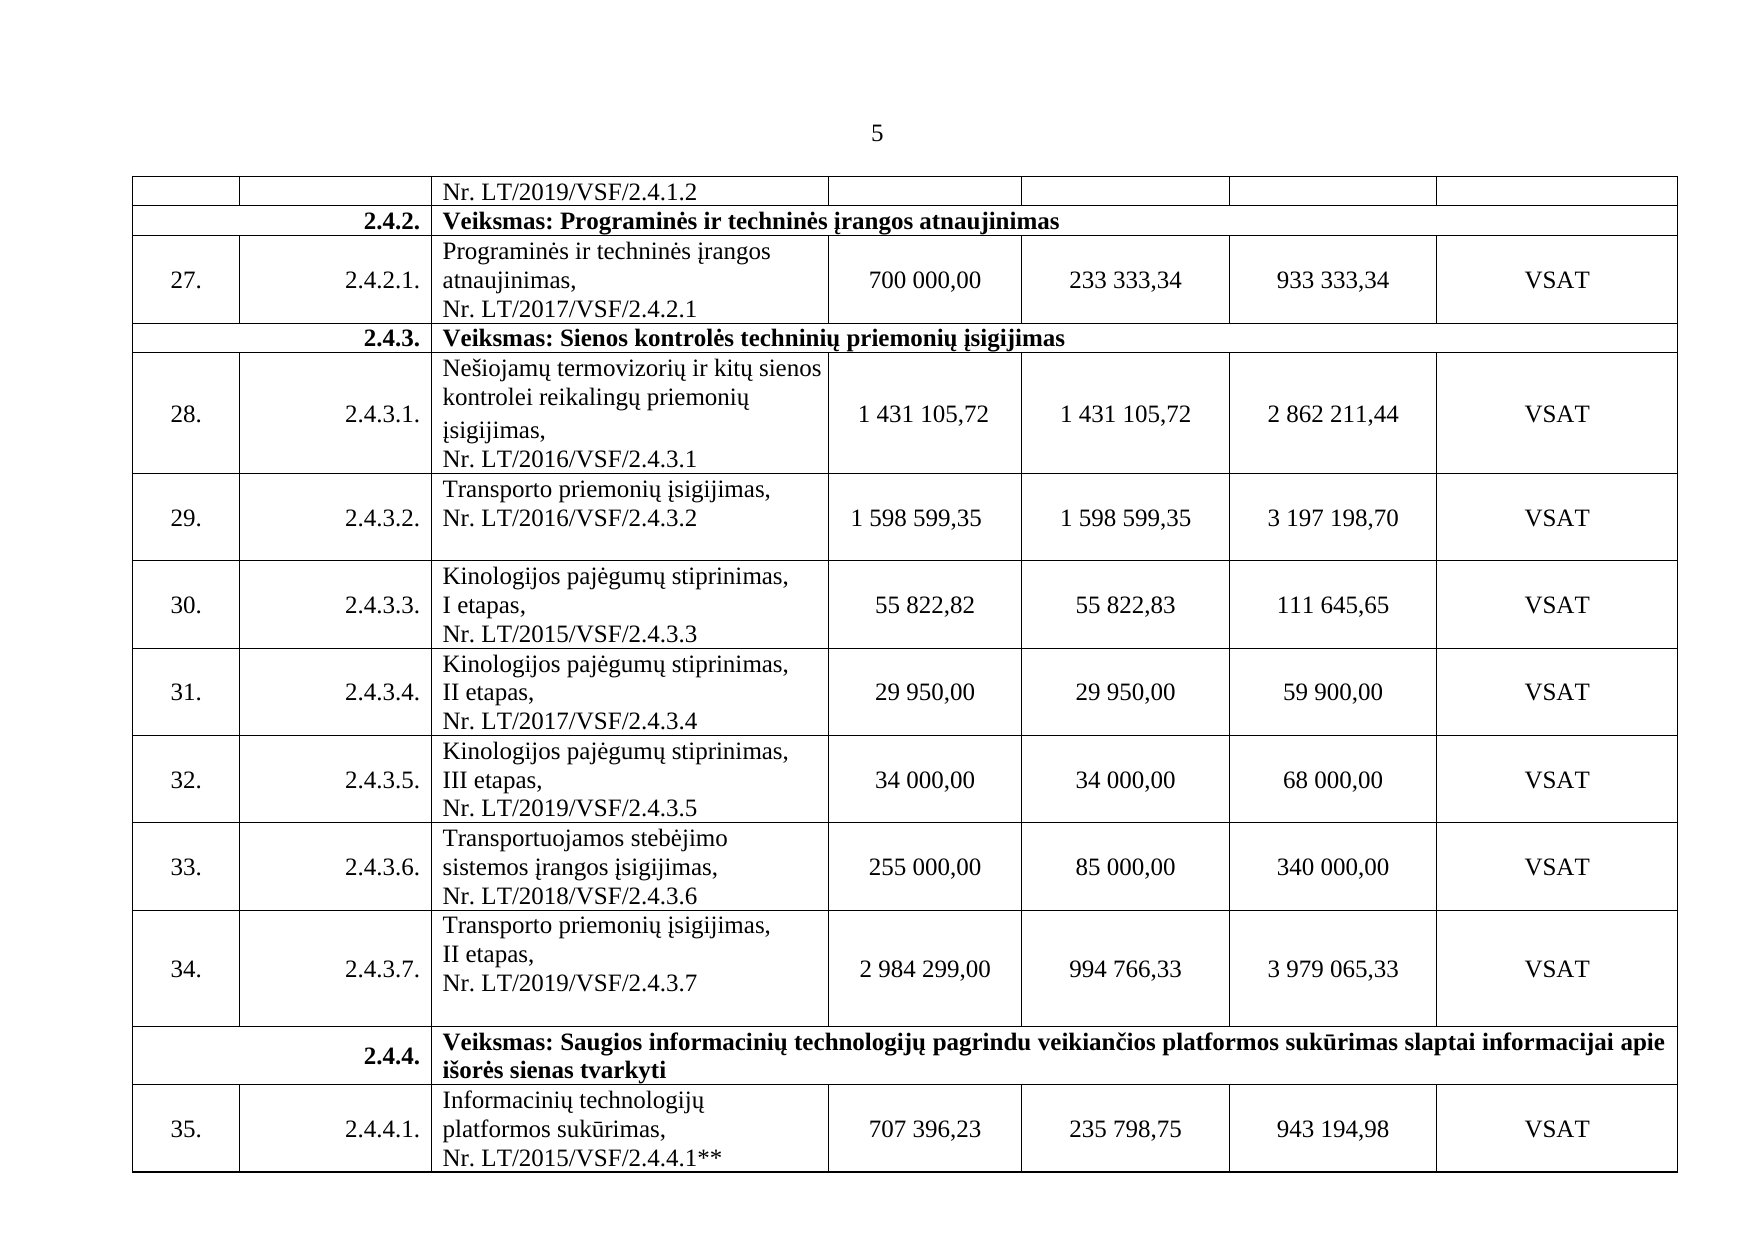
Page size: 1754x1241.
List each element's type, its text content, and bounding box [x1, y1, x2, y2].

table_cell Transportuojamos stebėjimo sistemos įrangos įsigijimas, Nr. LT/2018/VSF/2.4.3.6 [432, 823, 828, 909]
table_cell 2.4.4.1. [240, 1085, 431, 1171]
table_cell [240, 177, 431, 205]
table_cell Nr. LT/2019/VSF/2.4.1.2 [432, 177, 828, 205]
table_cell 85 000,00 [1022, 823, 1229, 909]
table_cell Informacinių technologijų platformos sukūrimas, Nr. LT/2015/VSF/2.4.4.1** [432, 1085, 828, 1171]
table_cell VSAT [1437, 236, 1677, 322]
table_cell 31. [133, 649, 239, 735]
table_cell 1 431 105,72 [829, 353, 1021, 473]
table_cell 2.4.3. [133, 324, 431, 352]
table_cell 233 333,34 [1022, 236, 1229, 322]
table_cell 59 900,00 [1230, 649, 1436, 735]
table_cell 2.4.3.7. [240, 911, 431, 1026]
table_cell 32. [133, 736, 239, 822]
table_cell 943 194,98 [1230, 1085, 1436, 1171]
table_cell Nešiojamų termovizorių ir kitų sienos kontrolei reikalingų priemonių įsigijimas, Nr. LT/2016/VSF/2.4.3.1 [432, 353, 828, 473]
table_cell VSAT [1437, 561, 1677, 648]
table_cell Veiksmas: Sienos kontrolės techninių priemonių įsigijimas [432, 324, 1677, 352]
table_cell 55 822,82 [829, 561, 1021, 648]
table_cell 111 645,65 [1230, 561, 1436, 648]
table_cell 2.4.3.4. [240, 649, 431, 735]
table_cell VSAT [1437, 474, 1677, 560]
table_cell 29 950,00 [1022, 649, 1229, 735]
table_cell Veiksmas: Programinės ir techninės įrangos atnaujinimas [432, 206, 1677, 235]
table_cell Kinologijos pajėgumų stiprinimas, I etapas, Nr. LT/2015/VSF/2.4.3.3 [432, 561, 828, 648]
table_cell Kinologijos pajėgumų stiprinimas, III etapas, Nr. LT/2019/VSF/2.4.3.5 [432, 736, 828, 822]
table_cell 2.4.3.3. [240, 561, 431, 648]
table_cell 28. [133, 353, 239, 473]
table_cell 1 598 599,35 [1022, 474, 1229, 560]
table_cell Programinės ir techninės įrangos atnaujinimas, Nr. LT/2017/VSF/2.4.2.1 [432, 236, 828, 322]
table_cell 29. [133, 474, 239, 560]
table_cell 2.4.2. [133, 206, 431, 235]
table_cell VSAT [1437, 353, 1677, 473]
table_cell 255 000,00 [829, 823, 1021, 909]
table_cell 35. [133, 1085, 239, 1171]
table_cell 30. [133, 561, 239, 648]
table_cell 2.4.3.5. [240, 736, 431, 822]
table_cell Transporto priemonių įsigijimas, Nr. LT/2016/VSF/2.4.3.2 [432, 474, 828, 560]
table_cell 2.4.3.2. [240, 474, 431, 560]
table_cell [133, 177, 239, 205]
table_cell [829, 177, 1021, 205]
table_cell 34 000,00 [829, 736, 1021, 822]
table_cell 55 822,83 [1022, 561, 1229, 648]
table_cell 2.4.3.1. [240, 353, 431, 473]
table_cell 3 197 198,70 [1230, 474, 1436, 560]
table_cell VSAT [1437, 736, 1677, 822]
table_cell 235 798,75 [1022, 1085, 1229, 1171]
table_cell VSAT [1437, 1085, 1677, 1171]
table_cell 3 979 065,33 [1230, 911, 1436, 1026]
table_cell 34 000,00 [1022, 736, 1229, 822]
table_cell VSAT [1437, 823, 1677, 909]
table_cell 340 000,00 [1230, 823, 1436, 909]
table_cell 994 766,33 [1022, 911, 1229, 1026]
table_cell 1 431 105,72 [1022, 353, 1229, 473]
table_cell 1 598 599,35 [829, 474, 1021, 560]
table_cell [1230, 177, 1436, 205]
table_cell 2 862 211,44 [1230, 353, 1436, 473]
table_cell Veiksmas: Saugios informacinių technologijų pagrindu veikiančios platformos sukūrimas slaptai informacijai apie išorės sienas tvarkyti [432, 1027, 1677, 1084]
table_cell VSAT [1437, 649, 1677, 735]
table_cell 33. [133, 823, 239, 909]
table_cell 29 950,00 [829, 649, 1021, 735]
table_cell Kinologijos pajėgumų stiprinimas, II etapas, Nr. LT/2017/VSF/2.4.3.4 [432, 649, 828, 735]
table_cell 27. [133, 236, 239, 322]
table_cell 68 000,00 [1230, 736, 1436, 822]
table_cell 2.4.3.6. [240, 823, 431, 909]
table_cell 700 000,00 [829, 236, 1021, 322]
table_cell 933 333,34 [1230, 236, 1436, 322]
table_cell 2.4.4. [133, 1027, 431, 1084]
table_cell [1022, 177, 1229, 205]
table_cell [1437, 177, 1677, 205]
table_cell VSAT [1437, 911, 1677, 1026]
table_cell 707 396,23 [829, 1085, 1021, 1171]
table_cell 2 984 299,00 [829, 911, 1021, 1026]
table_cell 2.4.2.1. [240, 236, 431, 322]
table_cell 34. [133, 911, 239, 1026]
table_cell Transporto priemonių įsigijimas, II etapas, Nr. LT/2019/VSF/2.4.3.7 [432, 911, 828, 1026]
